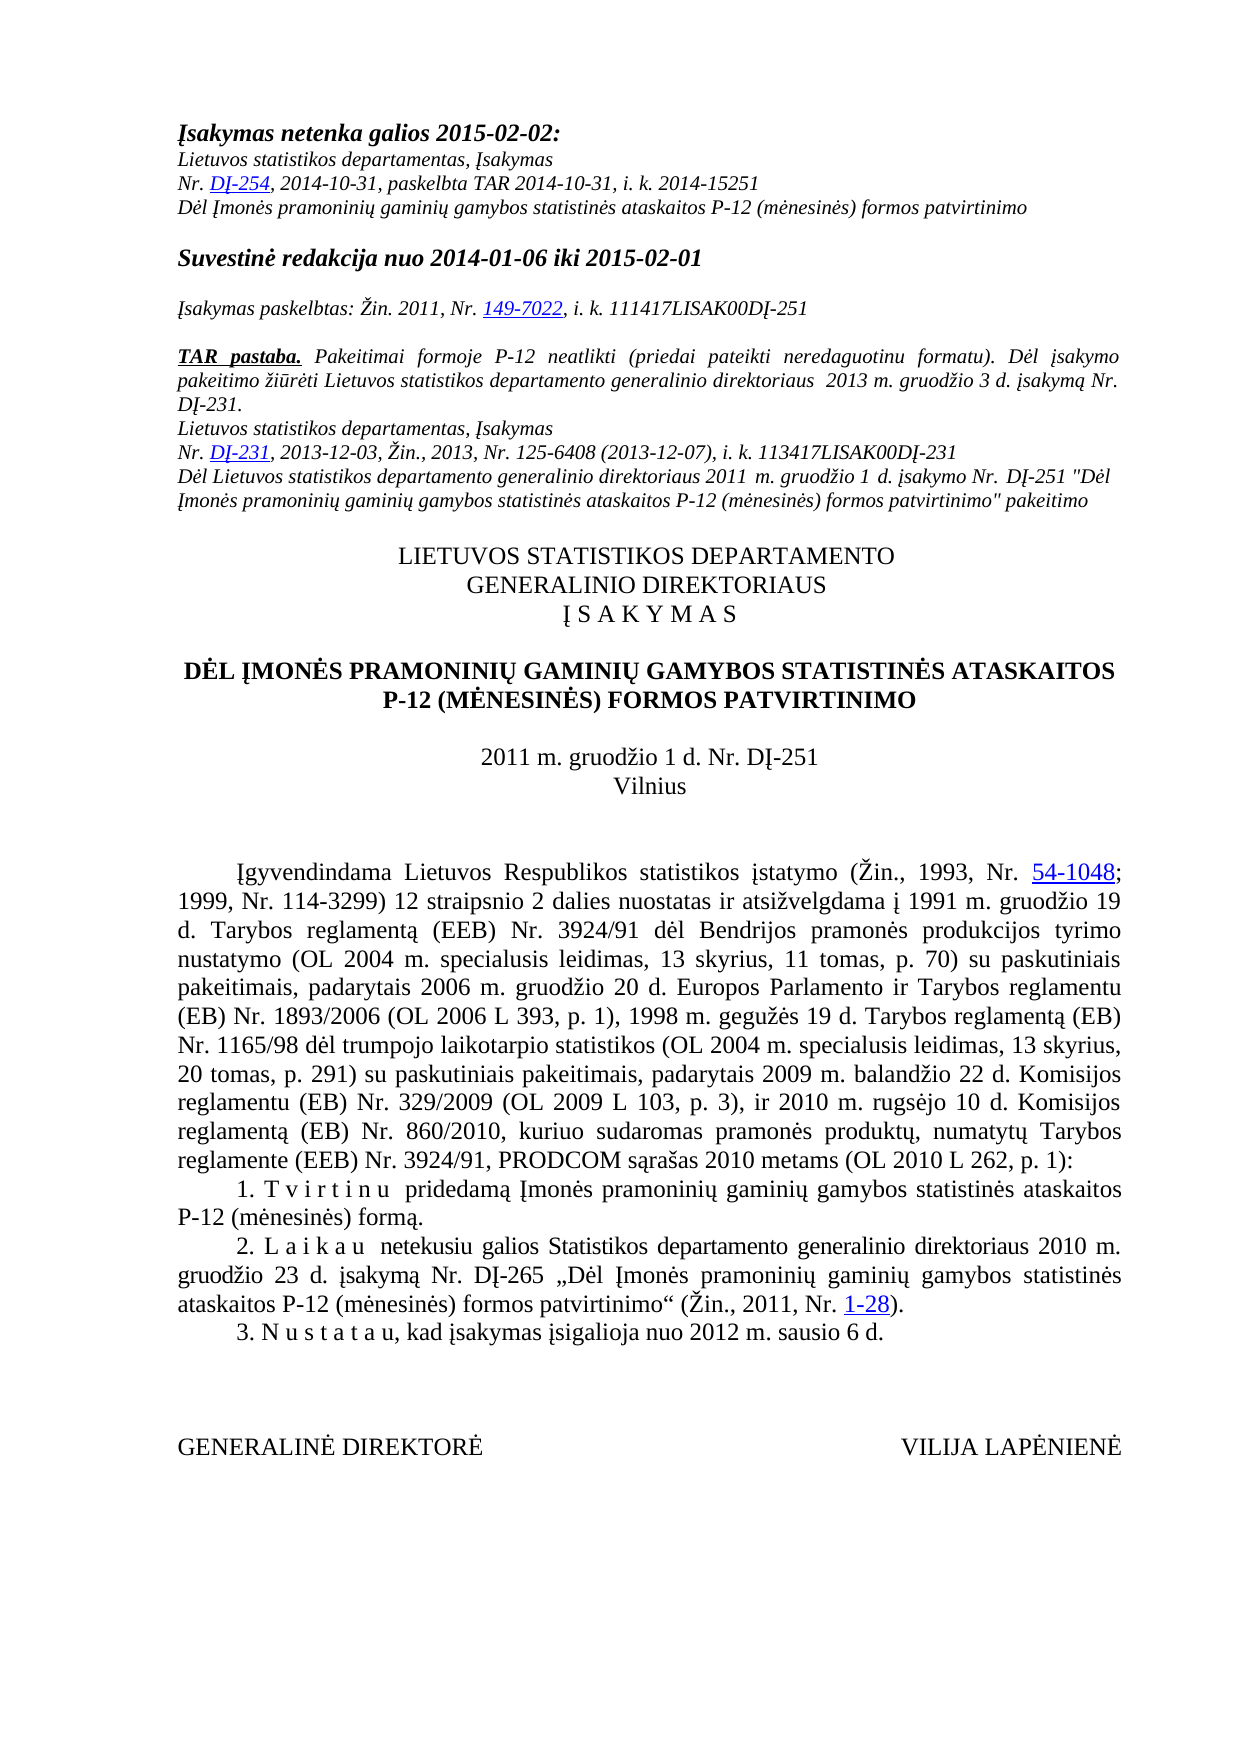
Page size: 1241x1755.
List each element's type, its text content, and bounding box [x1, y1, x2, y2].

text ĮSAKYMAS [177, 599, 1122, 627]
text GENERALINIO DIREKTORIAUS [177, 570, 1122, 599]
text Dėl Įmonės pramoninių gaminių gamybos statistinės ataskaitos P-12 (mėnesinės) formos patvirtinimo [177, 195, 1122, 219]
text Įsakymas paskelbtas: Žin. 2011, Nr. 149-7022, i. k. 111417LISAK00DĮ-251 [177, 296, 1122, 320]
text DĖL ĮMONĖS PRAMONINIŲ GAMINIŲ GAMYBOS STATISTINĖS ATASKAITOS P-12 (MĖNESINĖS) FORMOS PATVIRTINIMO [177, 656, 1122, 714]
text Nr. DĮ-231, 2013-12-03, Žin., 2013, Nr. 125-6408 (2013-12-07), i. k. 113417LISAK00DĮ-231 [177, 440, 1122, 464]
text Įgyvendindama Lietuvos Respublikos statistikos įstatymo (Žin., 1993, Nr. 54-1048; 1999, Nr. 114-3299) 12 straipsnio 2 dalies nuostatas ir atsižvelgdama į 1991 m. gruodžio 19 d. Tarybos reglamentą (EEB) Nr. 3924/91 dėl Bendrijos pramonės produkcijos tyrimo nustatymo (OL 2004 m. specialusis leidimas, 13 skyrius, 11 tomas, p. 70) su paskutiniais pakeitimais, padarytais 2006 m. gruodžio 20 d. Europos Parlamento ir Tarybos reglamentu (EB) Nr. 1893/2006 (OL 2006 L 393, p. 1), 1998 m. gegužės 19 d. Tarybos reglamentą (EB) Nr. 1165/98 dėl trumpojo laikotarpio statistikos (OL 2004 m. specialusis leidimas, 13 skyrius, 20 tomas, p. 291) su paskutiniais pakeitimais, padarytais 2009 m. balandžio 22 d. Komisijos reglamentu (EB) Nr. 329/2009 (OL 2009 L 103, p. 3), ir 2010 m. rugsėjo 10 d. Komisijos reglamentą (EB) Nr. 860/2010, kuriuo sudaromas pramonės produktų, numatytų Tarybos reglamente (EEB) Nr. 3924/91, PRODCOM sąrašas 2010 metams (OL 2010 L 262, p. 1): [177, 857, 1122, 1174]
text Nr. DĮ-254, 2014-10-31, paskelbta TAR 2014-10-31, i. k. 2014-15251 [177, 171, 1122, 195]
text Vilnius [177, 771, 1122, 800]
text Lietuvos statistikos departamentas, Įsakymas [177, 416, 1122, 440]
text TAR pastaba. Pakeitimai formoje P-12 neatlikti (priedai pateikti neredaguotinu formatu). Dėl įsakymo pakeitimo žiūrėti Lietuvos statistikos departamento generalinio direktoriaus 2013 m. gruodžio 3 d. įsakymą Nr. DĮ-231. [177, 344, 1122, 416]
text 2011 m. gruodžio 1 d. Nr. DĮ-251 [177, 742, 1122, 771]
text 3. Nustatau, kad įsakymas įsigalioja nuo 2012 m. sausio 6 d. [177, 1317, 1122, 1346]
text Lietuvos statistikos departamentas, Įsakymas [177, 147, 1122, 171]
text Generalinė direktorė Vilija Lapėnienė [177, 1432, 1122, 1461]
text 2. Laikau netekusiu galios Statistikos departamento generalinio direktoriaus 2010 m. gruodžio 23 d. įsakymą Nr. DĮ-265 „Dėl Įmonės pramoninių gaminių gamybos statistinės ataskaitos P-12 (mėnesinės) formos patvirtinimo“ (Žin., 2011, Nr. 1-28). [177, 1231, 1122, 1317]
text Įsakymas netenka galios 2015-02-02: [177, 118, 1122, 147]
text Dėl Lietuvos statistikos departamento generalinio direktoriaus 2011 m. gruodžio 1 d. įsakymo Nr. DĮ-251 "Dėl Įmonės pramoninių gaminių gamybos statistinės ataskaitos P-12 (mėnesinės) formos patvirtinimo" pakeitimo [177, 464, 1122, 512]
text Suvestinė redakcija nuo 2014-01-06 iki 2015-02-01 [177, 243, 1122, 272]
text 1. Tvirtinu pridedamą Įmonės pramoninių gaminių gamybos statistinės ataskaitos P-12 (mėnesinės) formą. [177, 1174, 1122, 1231]
text LIETUVOS STATISTIKOS DEPARTAMENTO [177, 541, 1122, 570]
